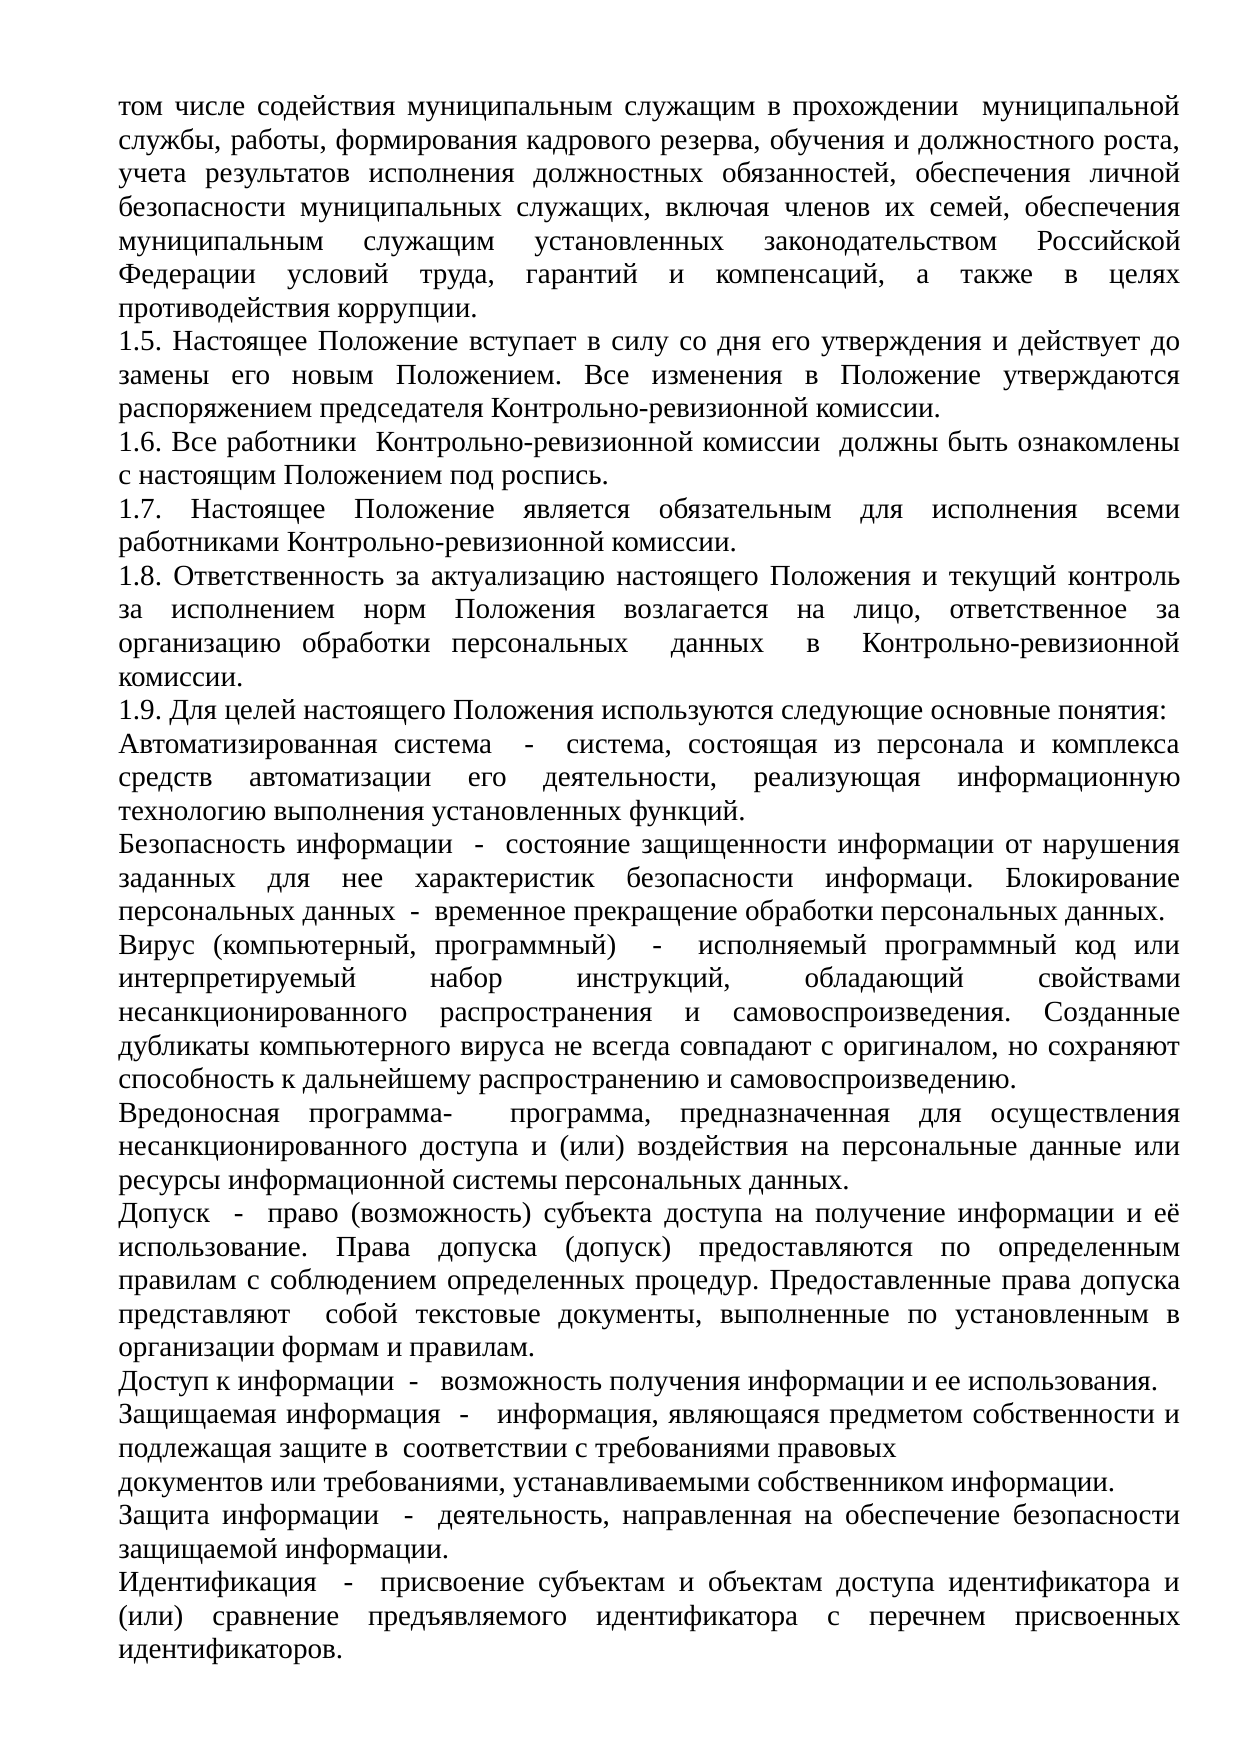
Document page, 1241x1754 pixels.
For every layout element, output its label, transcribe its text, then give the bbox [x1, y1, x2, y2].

text 1.6. Все работники Контрольно-ревизионной комиссии должны быть ознакомлены с настоящим Положением под роспись. [118, 424, 1181, 491]
text Допуск - право (возможность) субъекта доступа на получение информации и её использование. Права допуска (допуск) предоставляются по определенным правилам с соблюдением определенных процедур. Предоставленные права допуска представляют собой текстовые документы, выполненные по установленным в организации формам и правилам. [118, 1195, 1181, 1363]
text 1.7. Настоящее Положение является обязательным для исполнения всеми работниками Контрольно-ревизионной комиссии. [118, 491, 1181, 558]
text 1.9. Для целей настоящего Положения используются следующие основные понятия: [118, 692, 1181, 726]
text Защищаемая информация - информация, являющаяся предметом собственности и подлежащая защите в соответствии с требованиями правовых [118, 1397, 1181, 1464]
text Доступ к информации - возможность получения информации и ее использования. [118, 1363, 1181, 1397]
text Защита информации - деятельность, направленная на обеспечение безопасности защищаемой информации. [118, 1497, 1181, 1564]
text Автоматизированная система - система, состоящая из персонала и комплекса средств автоматизации его деятельности, реализующая информационную технологию выполнения установленных функций. [118, 726, 1181, 826]
text том числе содействия муниципальным служащим в прохождении муниципальной службы, работы, формирования кадрового резерва, обучения и должностного роста, учета результатов исполнения должностных обязанностей, обеспечения личной безопасности муниципальных служащих, включая членов их семей, обеспечения муниципальным служащим установленных законодательством Российской Федерации условий труда, гарантий и компенсаций, а также в целях противодействия коррупции. [118, 88, 1181, 323]
text Вредоносная программа- программа, предназначенная для осуществления несанкционированного доступа и (или) воздействия на персональные данные или ресурсы информационной системы персональных данных. [118, 1095, 1181, 1195]
text Безопасность информации - состояние защищенности информации от нарушения заданных для нее характеристик безопасности информаци. Блокирование персональных данных - временное прекращение обработки персональных данных. [118, 826, 1181, 927]
text документов или требованиями, устанавливаемыми собственником информации. [118, 1464, 1181, 1497]
text Идентификация - присвоение субъектам и объектам доступа идентификатора и (или) сравнение предъявляемого идентификатора с перечнем присвоенных идентификаторов. [118, 1564, 1181, 1665]
text 1.5. Настоящее Положение вступает в силу со дня его утверждения и действует до замены его новым Положением. Все изменения в Положение утверждаются распоряжением председателя Контрольно-ревизионной комиссии. [118, 323, 1181, 424]
text Вирус (компьютерный, программный) - исполняемый программный код или интерпретируемый набор инструкций, обладающий свойствами несанкционированного распространения и самовоспроизведения. Созданные дубликаты компьютерного вируса не всегда совпадают с оригиналом, но сохраняют способность к дальнейшему распространению и самовоспроизведению. [118, 927, 1181, 1095]
text 1.8. Ответственность за актуализацию настоящего Положения и текущий контроль за исполнением норм Положения возлагается на лицо, ответственное за организацию обработки персональных данных в Контрольно-ревизионной комиссии. [118, 558, 1181, 692]
